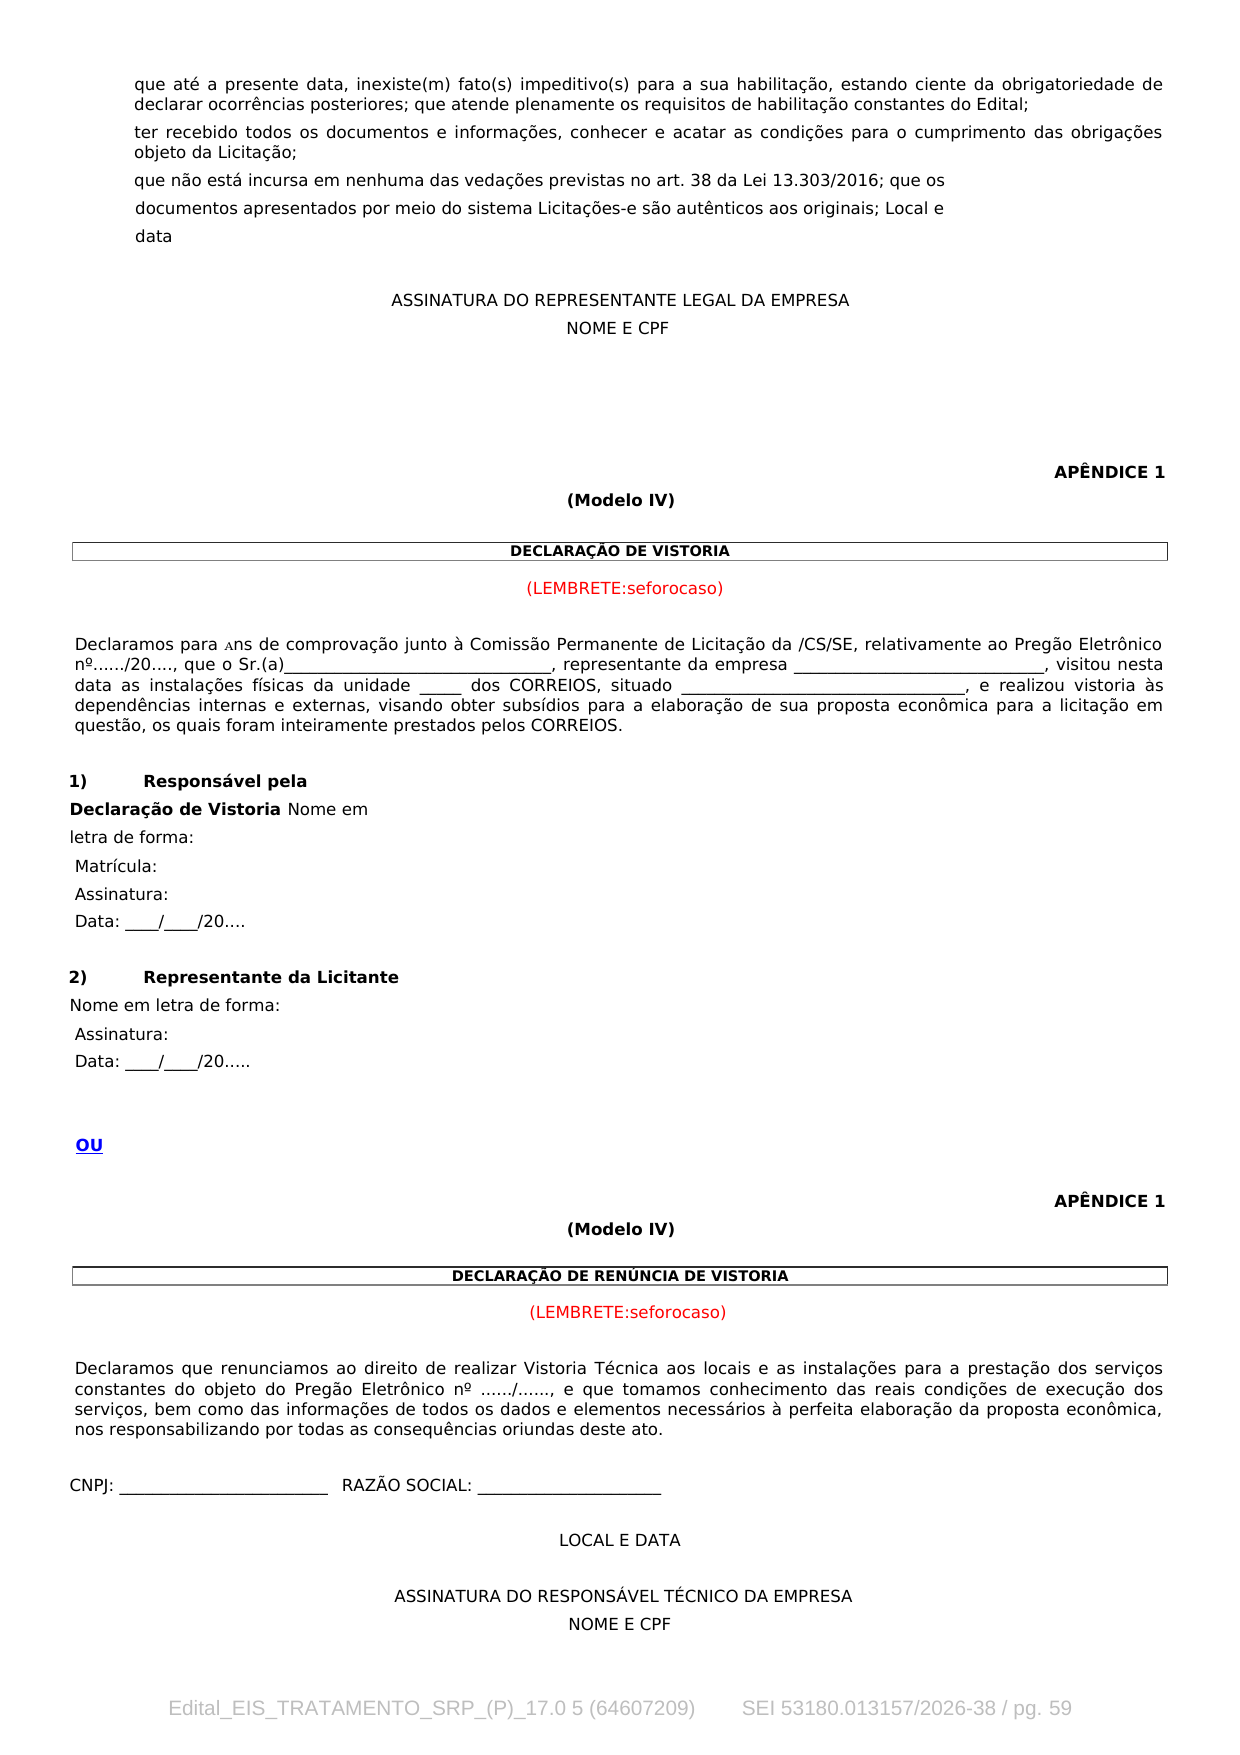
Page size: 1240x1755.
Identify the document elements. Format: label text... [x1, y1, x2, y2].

text Assinatura: [74, 884, 1164, 904]
text NOME E CPF [82, 1615, 1157, 1634]
text Data: ____/____/20.... [74, 912, 1164, 932]
text que até a presente data, inexiste(m) fato(s) impeditivo(s) para a sua habilitação, estando ciente da obrigatoriedade de declarar ocorrências posteriores; que atende plenamente os requisitos de habilitação constantes do Edital; [134, 75, 1164, 115]
text DECLARAÇÃO DE VISTORIA [73, 543, 1167, 560]
text APÊNDICE 1 (Modelo IV) [567, 463, 1170, 511]
text NOME E CPF [82, 319, 1154, 339]
text ASSINATURA DO RESPONSÁVEL TÉCNICO DA EMPRESA [82, 1587, 1165, 1606]
subtitle OU [75, 1136, 1170, 1155]
list Representante da Licitante Nome em letra de forma: [68, 968, 400, 1016]
text Assinatura: [74, 1024, 1164, 1044]
text LOCAL E DATA [82, 1531, 1158, 1551]
list Responsável pela Declaração de Vistoria Nome em letra de forma: [68, 772, 400, 848]
subtitle (LEMBRETE:seforocaso) [85, 579, 1165, 599]
text ter recebido todos os documentos e informações, conhecer e acatar as condições para o cumprimento das obrigações objeto da Licitação; [134, 123, 1164, 162]
text Declaramos que renunciamos ao direito de realizar Vistoria Técnica aos locais e as instalações para a prestação dos serviços constantes do objeto do Pregão Eletrônico nº ....../......, e que tomamos conhecimento das reais condições de execução dos serviços, bem como das informações de todos os dados e elementos necessários à perfeita elaboração da proposta econômica, nos responsabilizando por todas as consequências oriundas deste ato. [74, 1359, 1164, 1439]
text APÊNDICE 1 (Modelo IV) [567, 1192, 1170, 1239]
text que não está incursa em nenhuma das vedações previstas no art. 38 da Lei 13.303/2016; que os documentos apresentados por meio do sistema Licitações-e são autênticos aos originais; Local e data [134, 171, 948, 247]
text Matrícula: [74, 856, 1164, 876]
text Data: ____/____/20..... [74, 1052, 1164, 1072]
text ASSINATURA DO REPRESENTANTE LEGAL DA EMPRESA [82, 291, 1159, 311]
text CNPJ: _________________________ RAZÃO SOCIAL: ______________________ [69, 1476, 1170, 1495]
subtitle (LEMBRETE:seforocaso) [85, 1303, 1170, 1323]
text DECLARAÇÃO DE RENÚNCIA DE VISTORIA [73, 1268, 1167, 1284]
text Declaramos para ns de comprovação junto à Comissão Permanente de Licitação da /CS/SE, relativamente ao Pregão Eletrônico nº....../20...., que o Sr.(a)________________________________, representante da empresa ______________________________, visitou nesta data as instalações físicas da unidade _____ dos CORREIOS, situado __________________________________, e realizou vistoria às dependências internas e externas, visando obter subsídios para a elaboração de sua proposta econômica para a licitação em questão, os quais foram inteiramente prestados pelos CORREIOS. [74, 635, 1164, 736]
